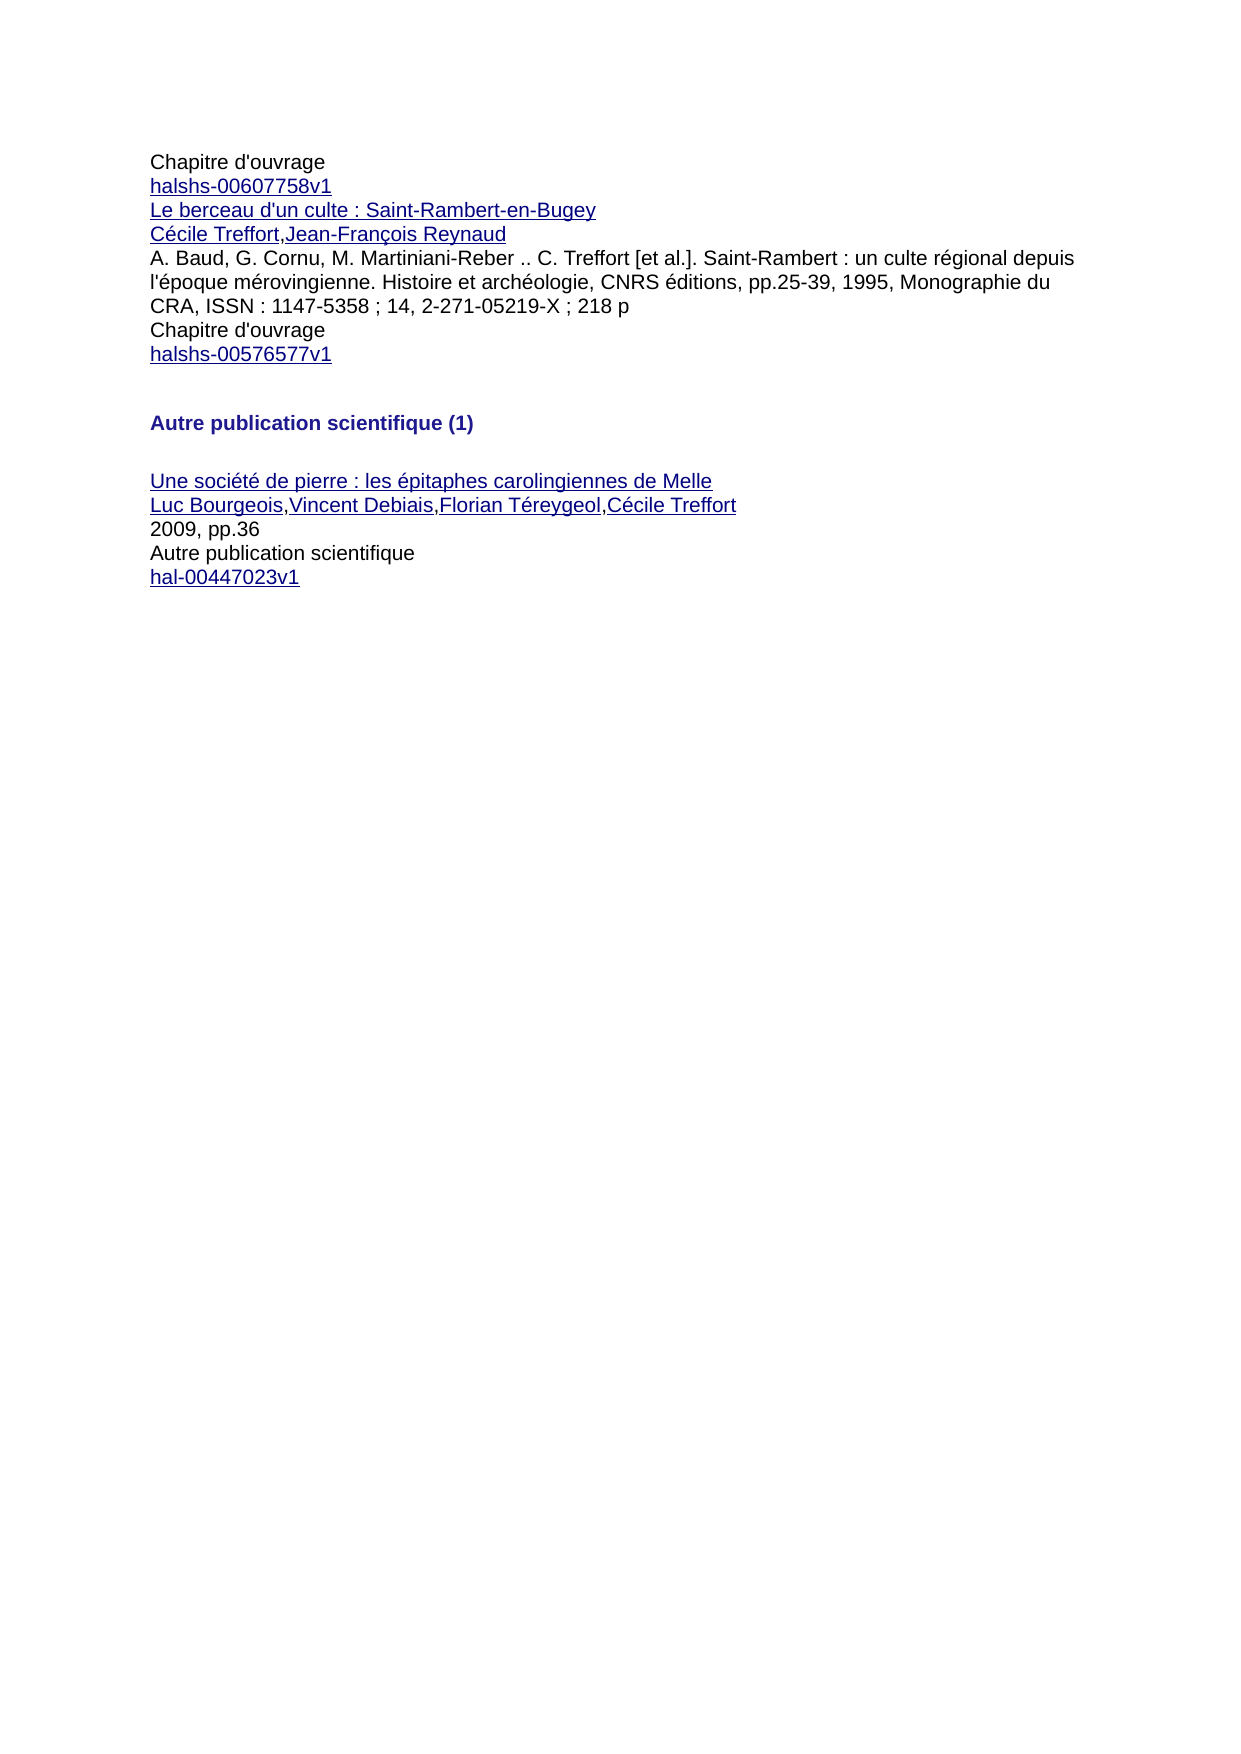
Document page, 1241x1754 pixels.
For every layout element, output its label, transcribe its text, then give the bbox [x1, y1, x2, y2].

subtitle Autre publication scientifique (1) [150, 410, 1090, 434]
table_cell Le berceau d'un culte : Saint-Rambert-en-Bugey Cécile Treffort,Jean-François Reynaud A. Baud, G. Cornu, M. Martiniani-Reber .. C. Treffort [et al.]. Saint-Rambert : un culte régional depuis l'époque mérovingienne. Histoire et archéologie, CNRS éditions, pp.25-39, 1995, Monographie du CRA, ISSN : 1147-5358 ; 14, 2-271-05219-X ; 218 p Chapitre d'ouvrage halshs-00576577v1 [150, 198, 1090, 366]
table_cell Chapitre d'ouvrage halshs-00607758v1 [150, 150, 1090, 198]
table_header Une société de pierre : les épitaphes carolingiennes de Melle Luc Bourgeois,Vincent Debiais,Florian Téreygeol,Cécile Treffort 2009, pp.36 Autre publication scientifique hal-00447023v1 [150, 469, 1090, 588]
